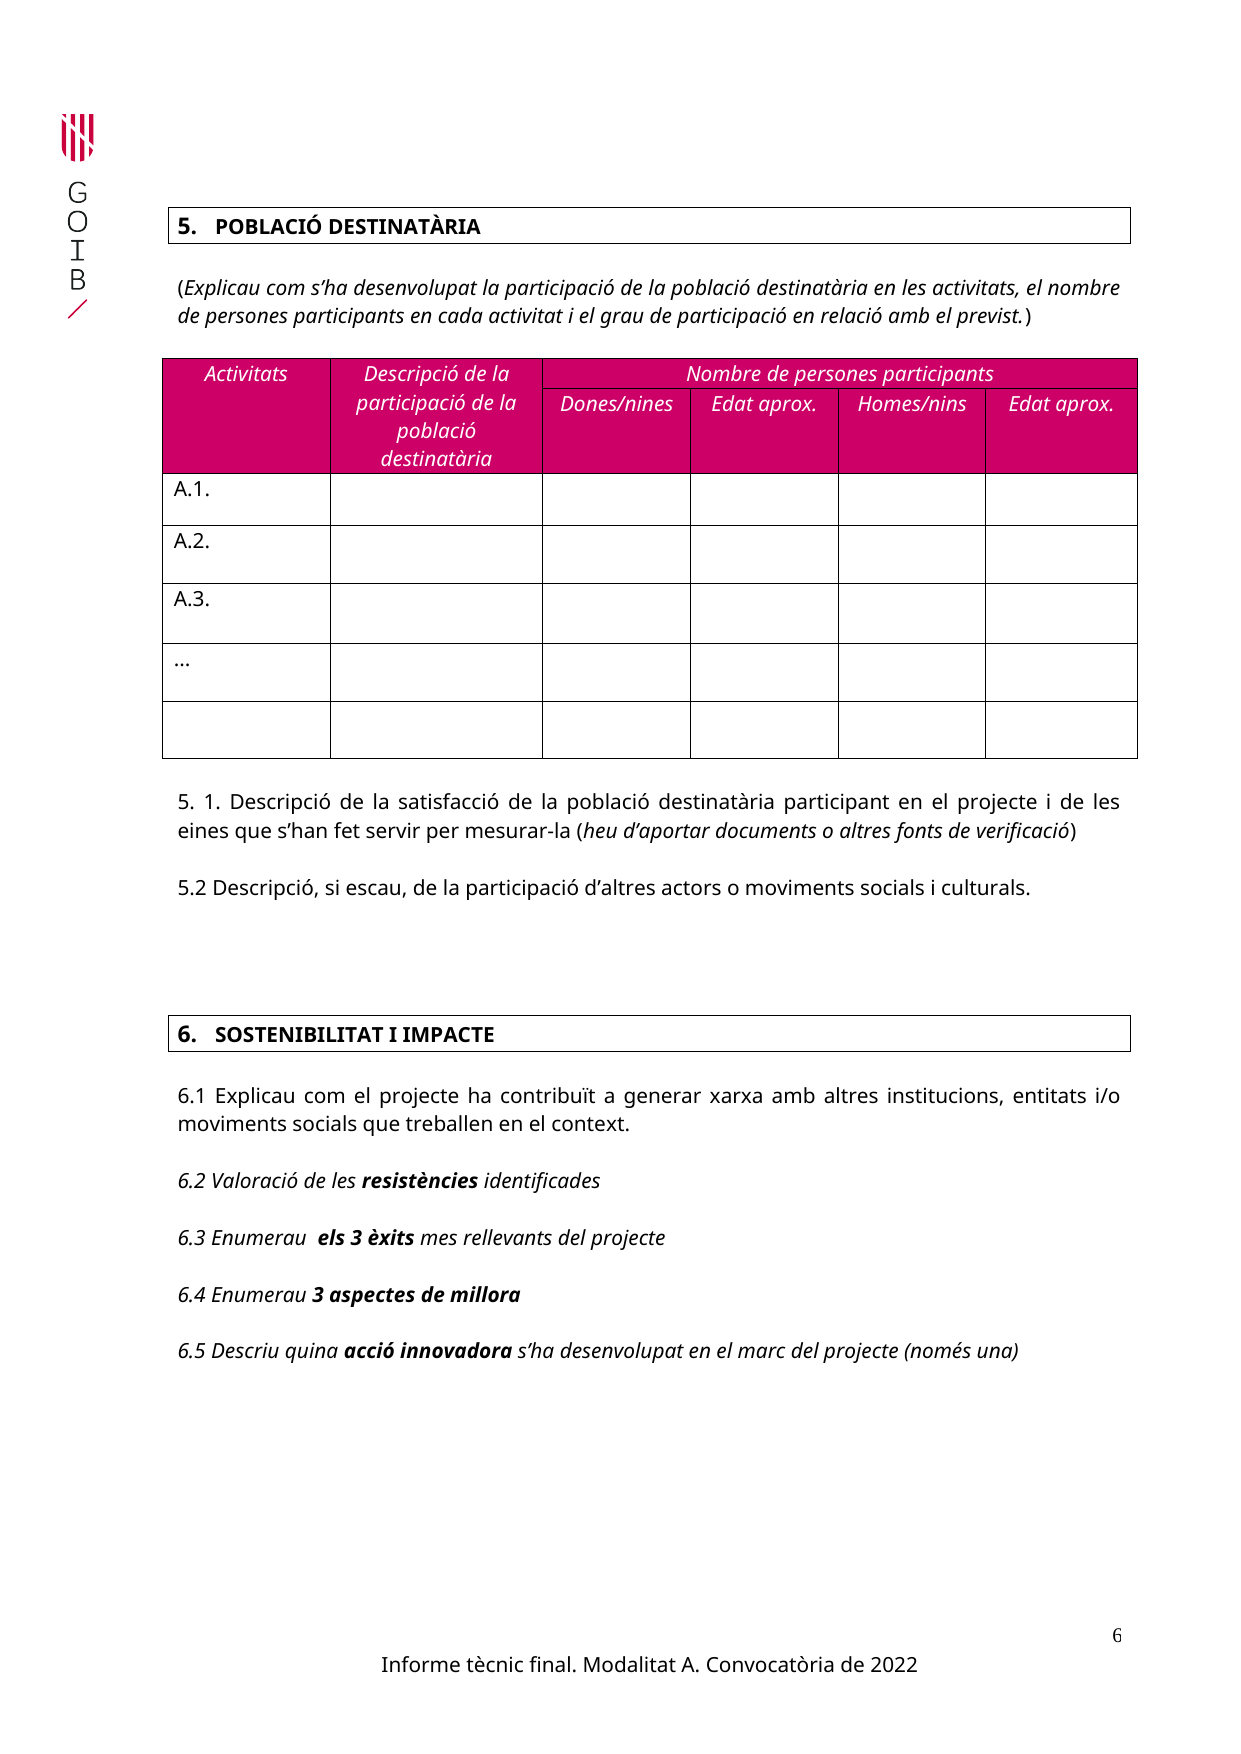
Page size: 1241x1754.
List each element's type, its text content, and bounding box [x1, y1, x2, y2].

table_cell Edat aprox. [691, 389, 838, 473]
text (Explicau com s’ha desenvolupat la participació de la població destinatària en les activitats, el nombre de persones participants en cada activitat i el grau de participació en relació amb el previst.) [177, 273, 1122, 330]
table_cell [839, 584, 985, 643]
table_header Descripció de la participació de la població destinatària [331, 359, 542, 473]
table_cell [543, 526, 690, 583]
table_cell A.2. [163, 526, 330, 583]
table_cell ... [163, 644, 330, 701]
text 6.3 Enumerau els 3 èxits mes rellevants del projecte [177, 1223, 1122, 1251]
table_cell [986, 526, 1137, 583]
table_cell [543, 644, 690, 701]
table_cell [986, 584, 1137, 643]
text 5. 1. Descripció de la satisfacció de la població destinatària participant en el projecte i de les eines que s’han fet servir per mesurar-la (heu d’aportar documents o altres fonts de verificació) [177, 787, 1122, 844]
list POBLACIÓ DESTINATÀRIA [169, 208, 1130, 243]
table_cell A.3. [163, 584, 330, 643]
table_cell [691, 584, 838, 643]
text 6.5 Descriu quina acció innovadora s’ha desenvolupat en el marc del projecte (només una) [177, 1337, 1122, 1365]
text 6.4 Enumerau 3 aspectes de millora [177, 1280, 1122, 1308]
table_cell Edat aprox. [986, 389, 1137, 473]
table_cell [839, 474, 985, 525]
table_cell [839, 644, 985, 701]
list SOSTENIBILITAT I IMPACTE [169, 1016, 1130, 1051]
table_cell [691, 702, 838, 758]
table_cell [839, 702, 985, 758]
table_cell [986, 702, 1137, 758]
table_cell [331, 474, 542, 525]
text 5.2 Descripció, si escau, de la participació d’altres actors o moviments socials i culturals. [177, 873, 1122, 901]
table_cell [691, 526, 838, 583]
table_cell [543, 702, 690, 758]
table_header Activitats [163, 359, 330, 473]
table_cell [691, 474, 838, 525]
table_cell A.1. [163, 474, 330, 525]
table_cell [691, 644, 838, 701]
table_cell [543, 474, 690, 525]
table_cell Homes/nins [839, 389, 985, 473]
table_cell [331, 644, 542, 701]
table_cell [331, 526, 542, 583]
table_cell [986, 644, 1137, 701]
table_cell [331, 702, 542, 758]
table_cell [543, 584, 690, 643]
table_cell [839, 526, 985, 583]
text 6.1 Explicau com el projecte ha contribuït a generar xarxa amb altres institucions, entitats i/o moviments socials que treballen en el context. [177, 1081, 1122, 1138]
text 6.2 Valoració de les resistències identificades [177, 1166, 1122, 1194]
table_cell [331, 584, 542, 643]
table_header Nombre de persones participants [543, 359, 1137, 388]
table_cell [163, 702, 330, 758]
table_cell [986, 474, 1137, 525]
picture [33, 91, 122, 349]
table_cell Dones/nines [543, 389, 690, 473]
